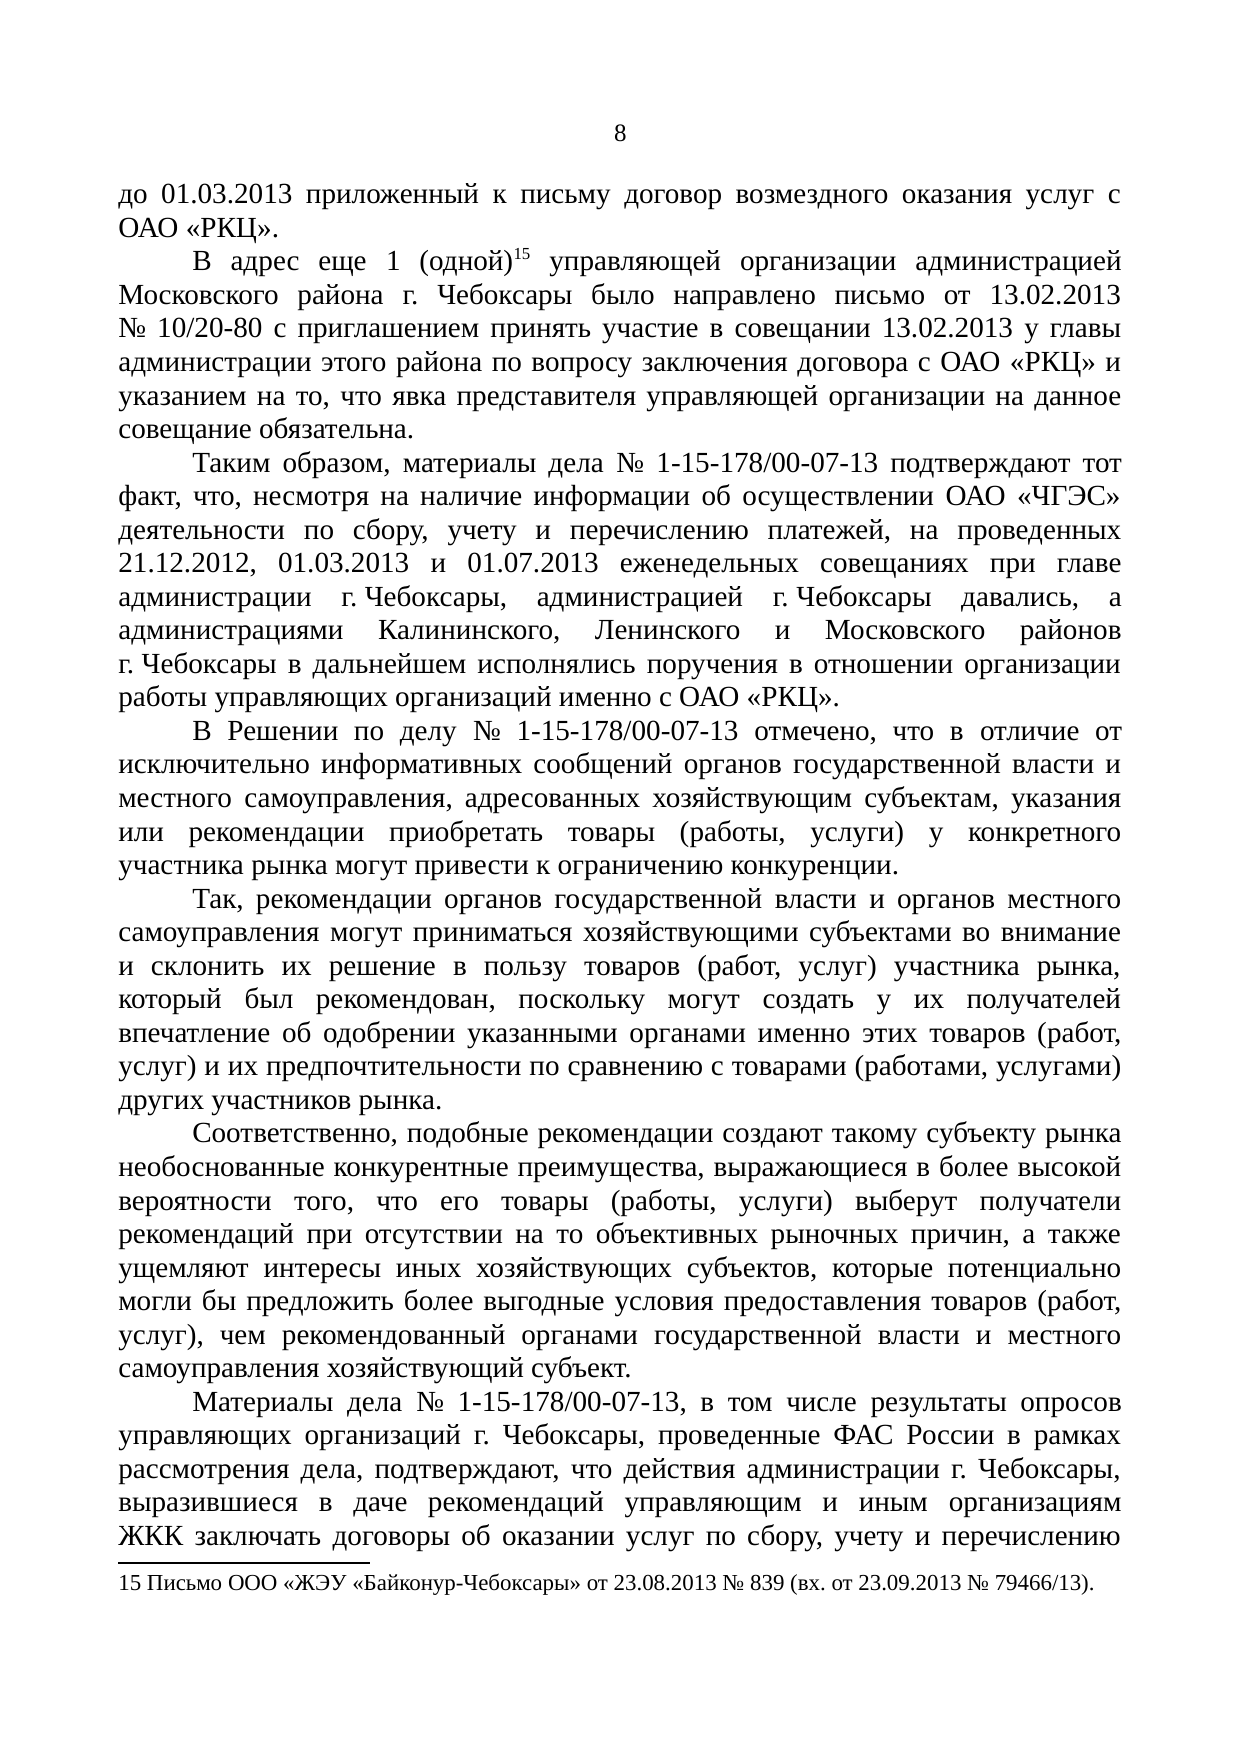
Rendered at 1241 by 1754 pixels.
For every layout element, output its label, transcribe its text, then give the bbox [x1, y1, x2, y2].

text В адрес еще 1 (одной) управляющей организации администрацией Московского района г. Чебоксары было направлено письмо от 13.02.2013 № 10/20-80 с приглашением принять участие в совещании 13.02.2013 у главы администрации этого района по вопросу заключения договора с ОАО «РКЦ» и указанием на то, что явка представителя управляющей организации на данное совещание обязательна. [118, 243, 1122, 445]
text Так, рекомендации органов государственной власти и органов местного самоуправления могут приниматься хозяйствующими субъектами во внимание и склонить их решение в пользу товаров (работ, услуг) участника рынка, который был рекомендован, поскольку могут создать у их получателей впечатление об одобрении указанными органами именно этих товаров (работ, услуг) и их предпочтительности по сравнению с товарами (работами, услугами) других участников рынка. [118, 881, 1122, 1116]
text Таким образом, материалы дела № 1-15-178/00-07-13 подтверждают тот факт, что, несмотря на наличие информации об осуществлении ОАО «ЧГЭС» деятельности по сбору, учету и перечислению платежей, на проведенных 21.12.2012, 01.03.2013 и 01.07.2013 еженедельных совещаниях при главе администрации г. Чебоксары, администрацией г. Чебоксары давались, а администрациями Калининского, Ленинского и Московского районов г. Чебоксары в дальнейшем исполнялись поручения в отношении организации работы управляющих организаций именно с ОАО «РКЦ». [118, 445, 1122, 713]
text до 01.03.2013 приложенный к письму договор возмездного оказания услуг с ОАО «РКЦ». [118, 176, 1122, 243]
text Материалы дела № 1-15-178/00-07-13, в том числе результаты опросов управляющих организаций г. Чебоксары, проведенные ФАС России в рамках рассмотрения дела, подтверждают, что действия администрации г. Чебоксары, выразившиеся в даче рекомендаций управляющим и иным организациям ЖКК заключать договоры об оказании услуг по сбору, учету и перечислению [118, 1384, 1122, 1552]
text В Решении по делу № 1-15-178/00-07-13 отмечено, что в отличие от исключительно информативных сообщений органов государственной власти и местного самоуправления, адресованных хозяйствующим субъектам, указания или рекомендации приобретать товары (работы, услуги) у конкретного участника рынка могут привести к ограничению конкуренции. [118, 713, 1122, 881]
text Соответственно, подобные рекомендации создают такому субъекту рынка необоснованные конкурентные преимущества, выражающиеся в более высокой вероятности того, что его товары (работы, услуги) выберут получатели рекомендаций при отсутствии на то объективных рыночных причин, а также ущемляют интересы иных хозяйствующих субъектов, которые потенциально могли бы предложить более выгодные условия предоставления товаров (работ, услуг), чем рекомендованный органами государственной власти и местного самоуправления хозяйствующий субъект. [118, 1116, 1122, 1384]
text Письмо ООО «ЖЭУ «Байконур-Чебоксары» от 23.08.2013 № 839 (вх. от 23.09.2013 № 79466/13). [118, 1569, 1122, 1595]
